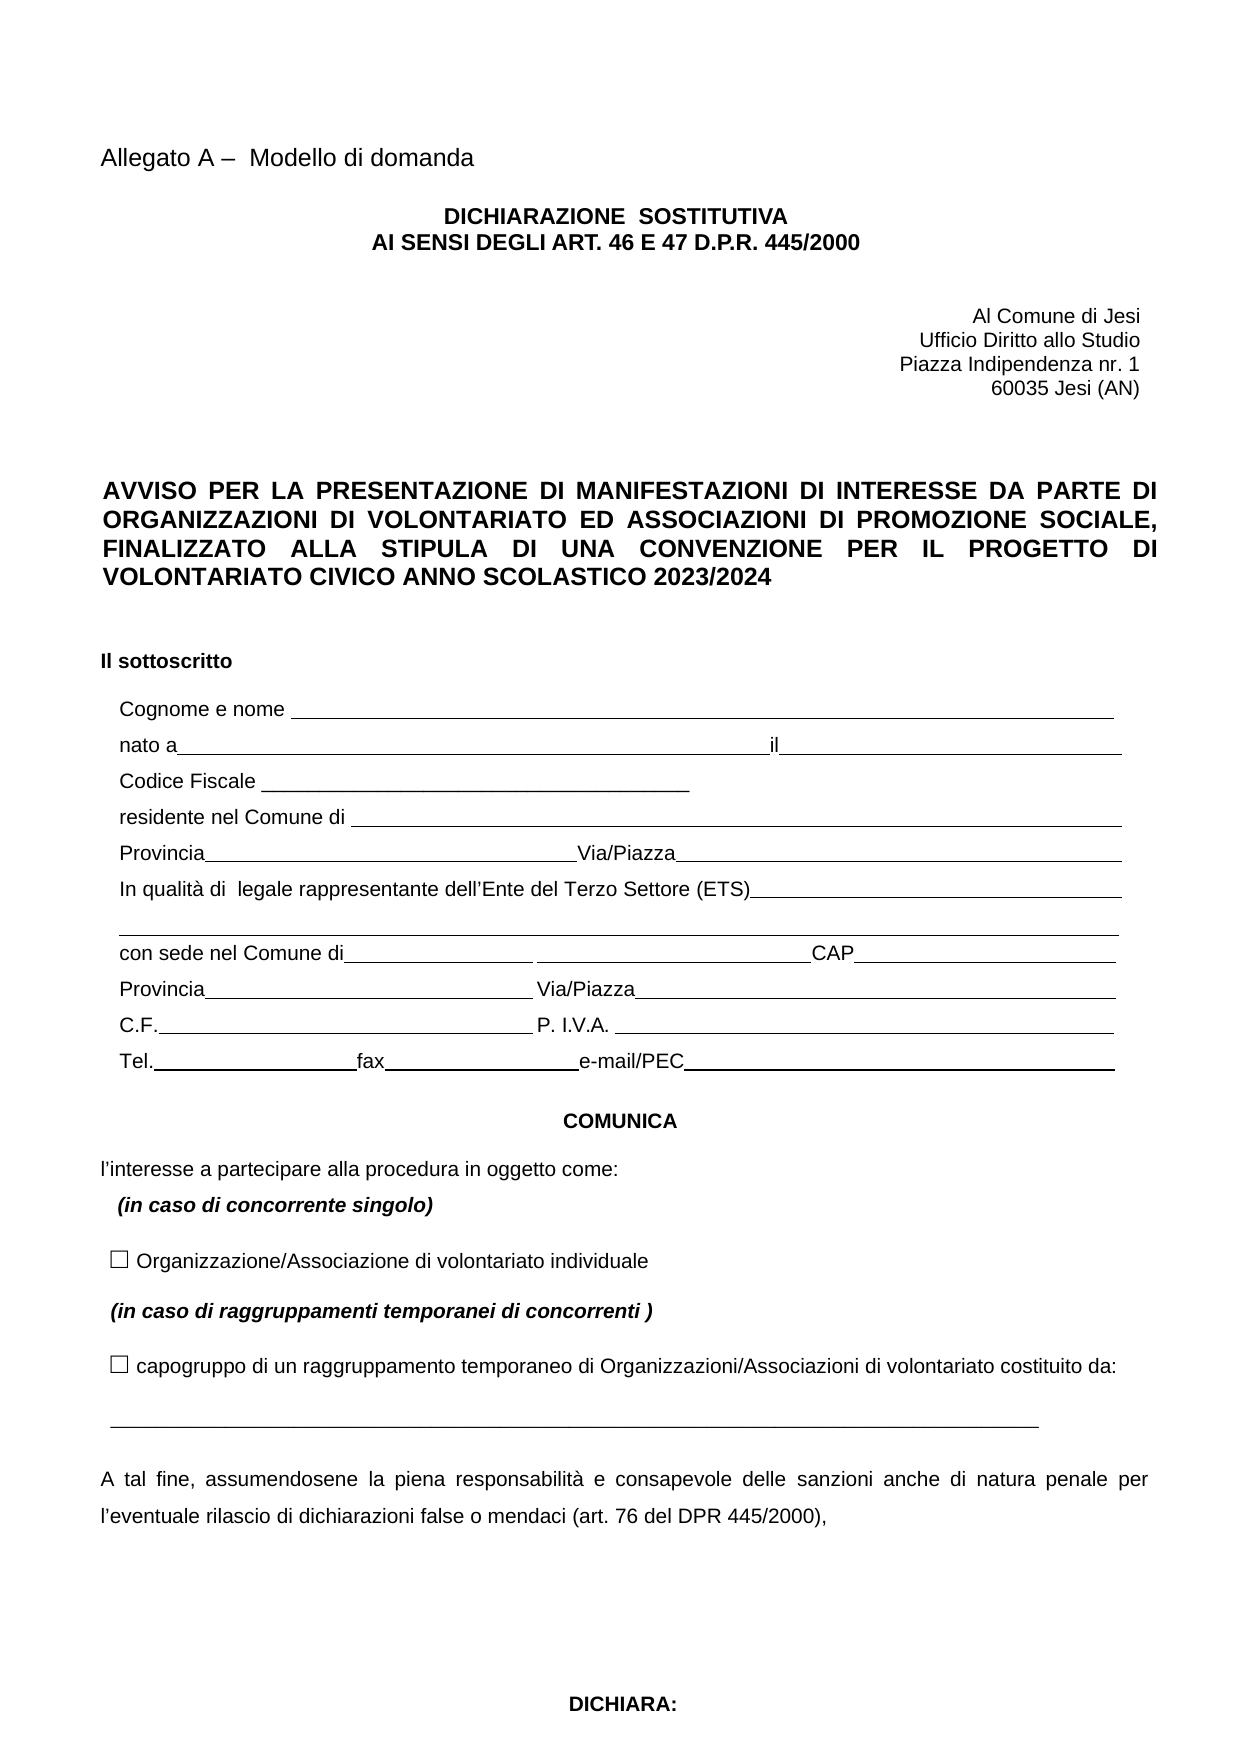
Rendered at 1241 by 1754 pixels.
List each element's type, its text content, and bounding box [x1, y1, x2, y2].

text AI SENSI DEGLI ART. 46 E 47 D.P.R. 445/2000 [73, 229, 1159, 256]
text Ufficio Diritto allo Studio [107, 327, 1140, 351]
text Allegato A – Modello di domanda [100, 143, 501, 171]
text l’eventuale rilascio di dichiarazioni false o mendaci (art. 76 del DPR 445/2000), [100, 1504, 1159, 1528]
subtitle DICHIARA: [98, 1692, 1147, 1716]
text (in caso di concorrente singolo) [117, 1193, 1159, 1217]
text AVVISO PER LA PRESENTAZIONE DI MANIFESTAZIONI DI INTERESSE DA PARTE DI ORGANIZZAZIONI DI VOLONTARIATO ED ASSOCIAZIONI DI PROMOZIONE SOCIALE, FINALIZZATO ALLA STIPULA DI UNA CONVENZIONE PER IL PROGETTO DI VOLONTARIATO CIVICO ANNO SCOLASTICO 2023/2024 [102, 476, 1159, 591]
text A tal fine, assumendosene la piena responsabilità e consapevole delle sanzioni anche di natura penale per [100, 1466, 1159, 1491]
text _________________________________________________________________________________ [110, 1404, 1159, 1430]
subtitle COMUNICA [98, 1109, 1142, 1133]
text residente nel Comune di Provincia Via/Piazza In qualità di legale rappresentante dell’Ente del Terzo Settore (ETS) [119, 804, 1127, 900]
text □ Organizzazione/Associazione di volontariato individuale [110, 1241, 1159, 1274]
text 60035 Jesi (AN) [100, 375, 1140, 399]
subtitle Il sottoscritto [100, 649, 1159, 673]
text Cognome e nome nato a il [119, 697, 1127, 757]
text □ capogruppo di un raggruppamento temporaneo di Organizzazioni/Associazioni di volontariato costituito da: [110, 1346, 1159, 1380]
text Codice Fiscale _____________________________________ [119, 768, 1127, 792]
text con sede nel Comune di CAP Provincia Via/Piazza C.F. P. I.V.A. [119, 941, 1116, 1036]
text DICHIARAZIONE SOSTITUTIVA [73, 203, 1159, 229]
text Piazza Indipendenza nr. 1 [100, 351, 1140, 375]
text (in caso di raggruppamenti temporanei di concorrenti ) [73, 1298, 1159, 1322]
text Al Comune di Jesi [150, 303, 1140, 327]
text l’interesse a partecipare alla procedura in oggetto come: [100, 1157, 1159, 1181]
text Tel. fax e-mail/PEC [119, 1048, 1159, 1072]
